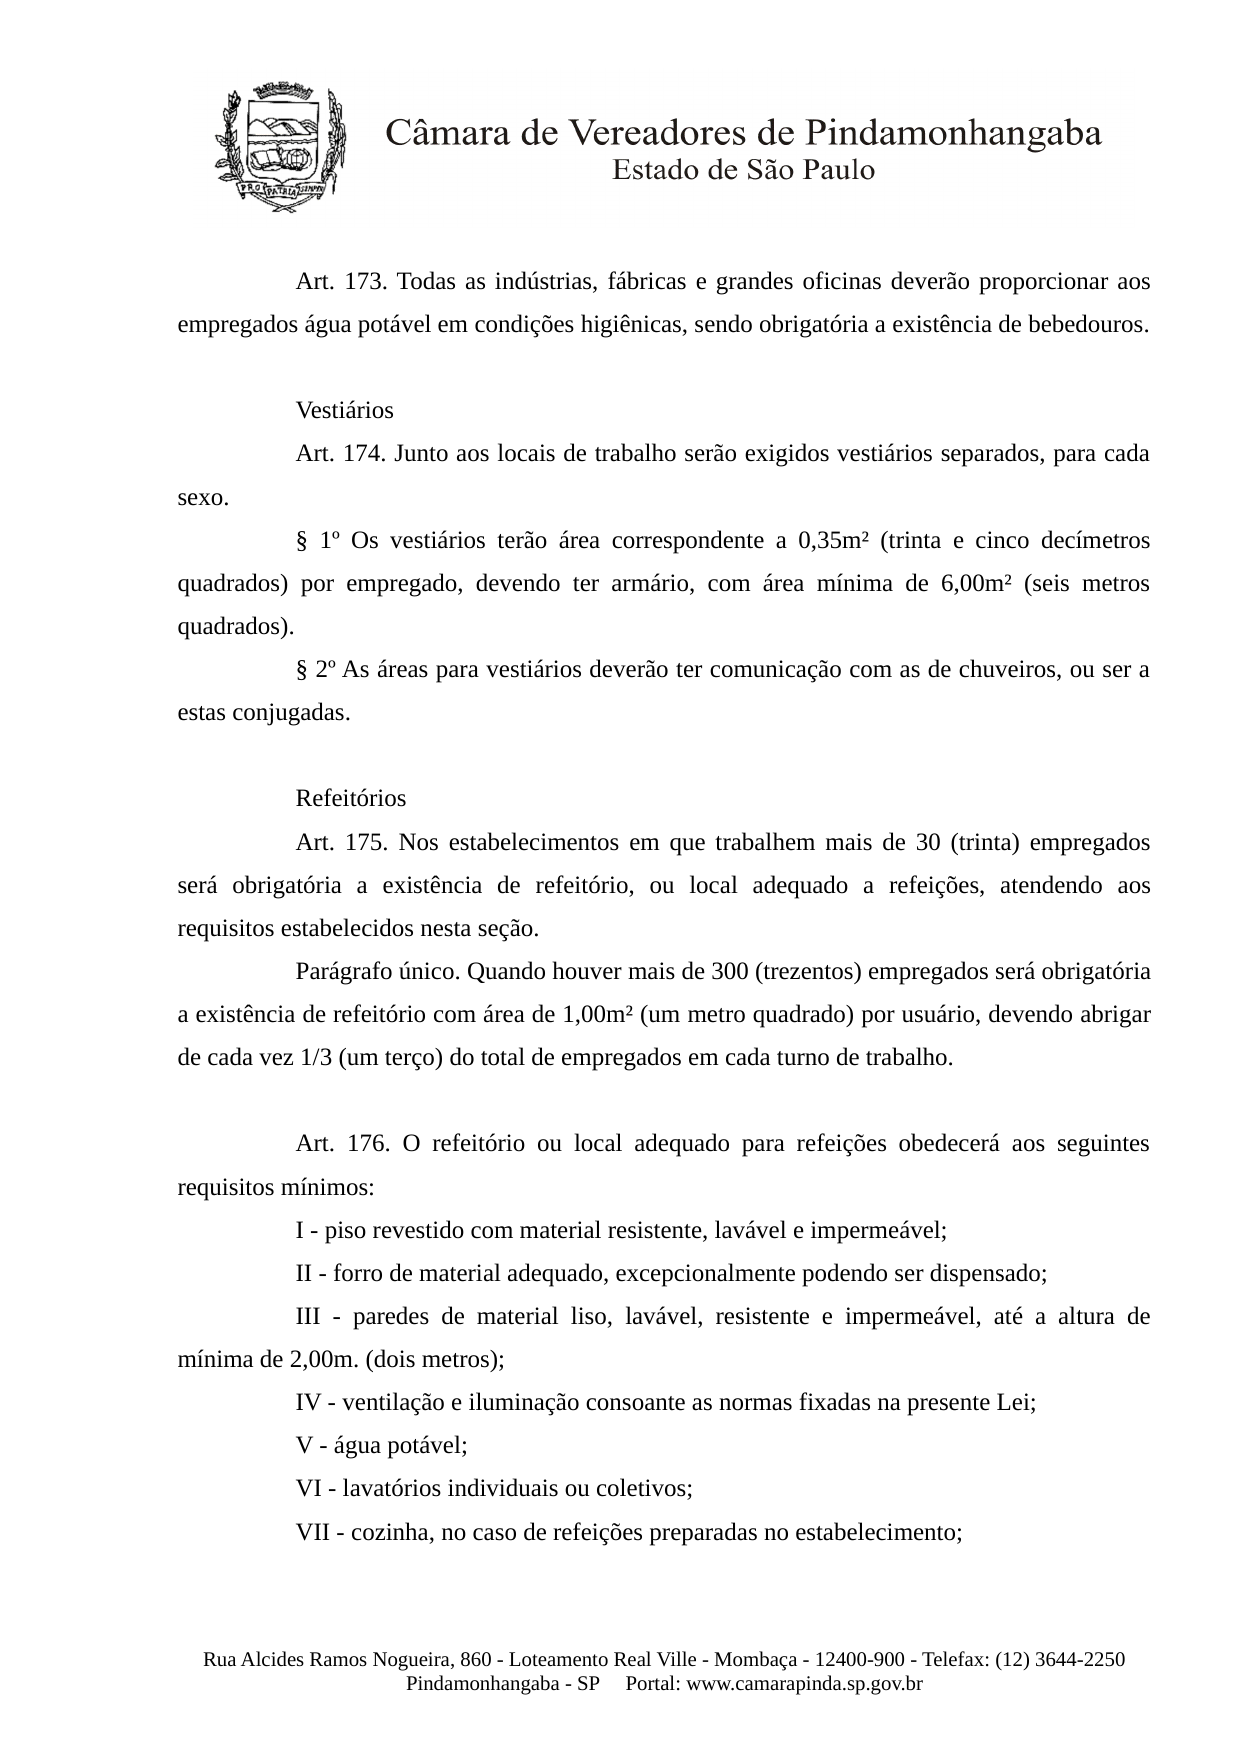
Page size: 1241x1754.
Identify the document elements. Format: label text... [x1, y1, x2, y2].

text VII - cozinha, no caso de refeições preparadas no estabelecimento; [177, 1517, 1152, 1545]
text Vestiários [177, 395, 1152, 424]
text II - forro de material adequado, excepcionalmente podendo ser dispensado; [177, 1258, 1152, 1287]
text Refeitórios [177, 783, 1152, 812]
text Art. 174. Junto aos locais de trabalho serão exigidos vestiários separados, para cada sexo. [177, 438, 1152, 510]
text Parágrafo único. Quando houver mais de 300 (trezentos) empregados será obrigatória a existência de refeitório com área de 1,00m² (um metro quadrado) por usuário, devendo abrigar de cada vez 1/3 (um terço) do total de empregados em cada turno de trabalho. [177, 956, 1152, 1071]
text VI - lavatórios individuais ou coletivos; [177, 1473, 1152, 1502]
picture [193, 68, 1135, 228]
text III - paredes de material liso, lavável, resistente e impermeável, até a altura de mínima de 2,00m. (dois metros); [177, 1301, 1152, 1373]
text Art. 175. Nos estabelecimentos em que trabalhem mais de 30 (trinta) empregados será obrigatória a existência de refeitório, ou local adequado a refeições, atendendo aos requisitos estabelecidos nesta seção. [177, 827, 1152, 942]
text Art. 173. Todas as indústrias, fábricas e grandes oficinas deverão proporcionar aos empregados água potável em condições higiênicas, sendo obrigatória a existência de bebedouros. [177, 266, 1152, 338]
text I - piso revestido com material resistente, lavável e impermeável; [177, 1215, 1152, 1243]
text IV - ventilação e iluminação consoante as normas fixadas na presente Lei; [177, 1387, 1152, 1416]
text Art. 176. O refeitório ou local adequado para refeições obedecerá aos seguintes requisitos mínimos: [177, 1128, 1152, 1200]
text § 1º Os vestiários terão área correspondente a 0,35m² (trinta e cinco decímetros quadrados) por empregado, devendo ter armário, com área mínima de 6,00m² (seis metros quadrados). [177, 525, 1152, 640]
text V - água potável; [177, 1430, 1152, 1459]
text § 2º As áreas para vestiários deverão ter comunicação com as de chuveiros, ou ser a estas conjugadas. [177, 654, 1152, 726]
